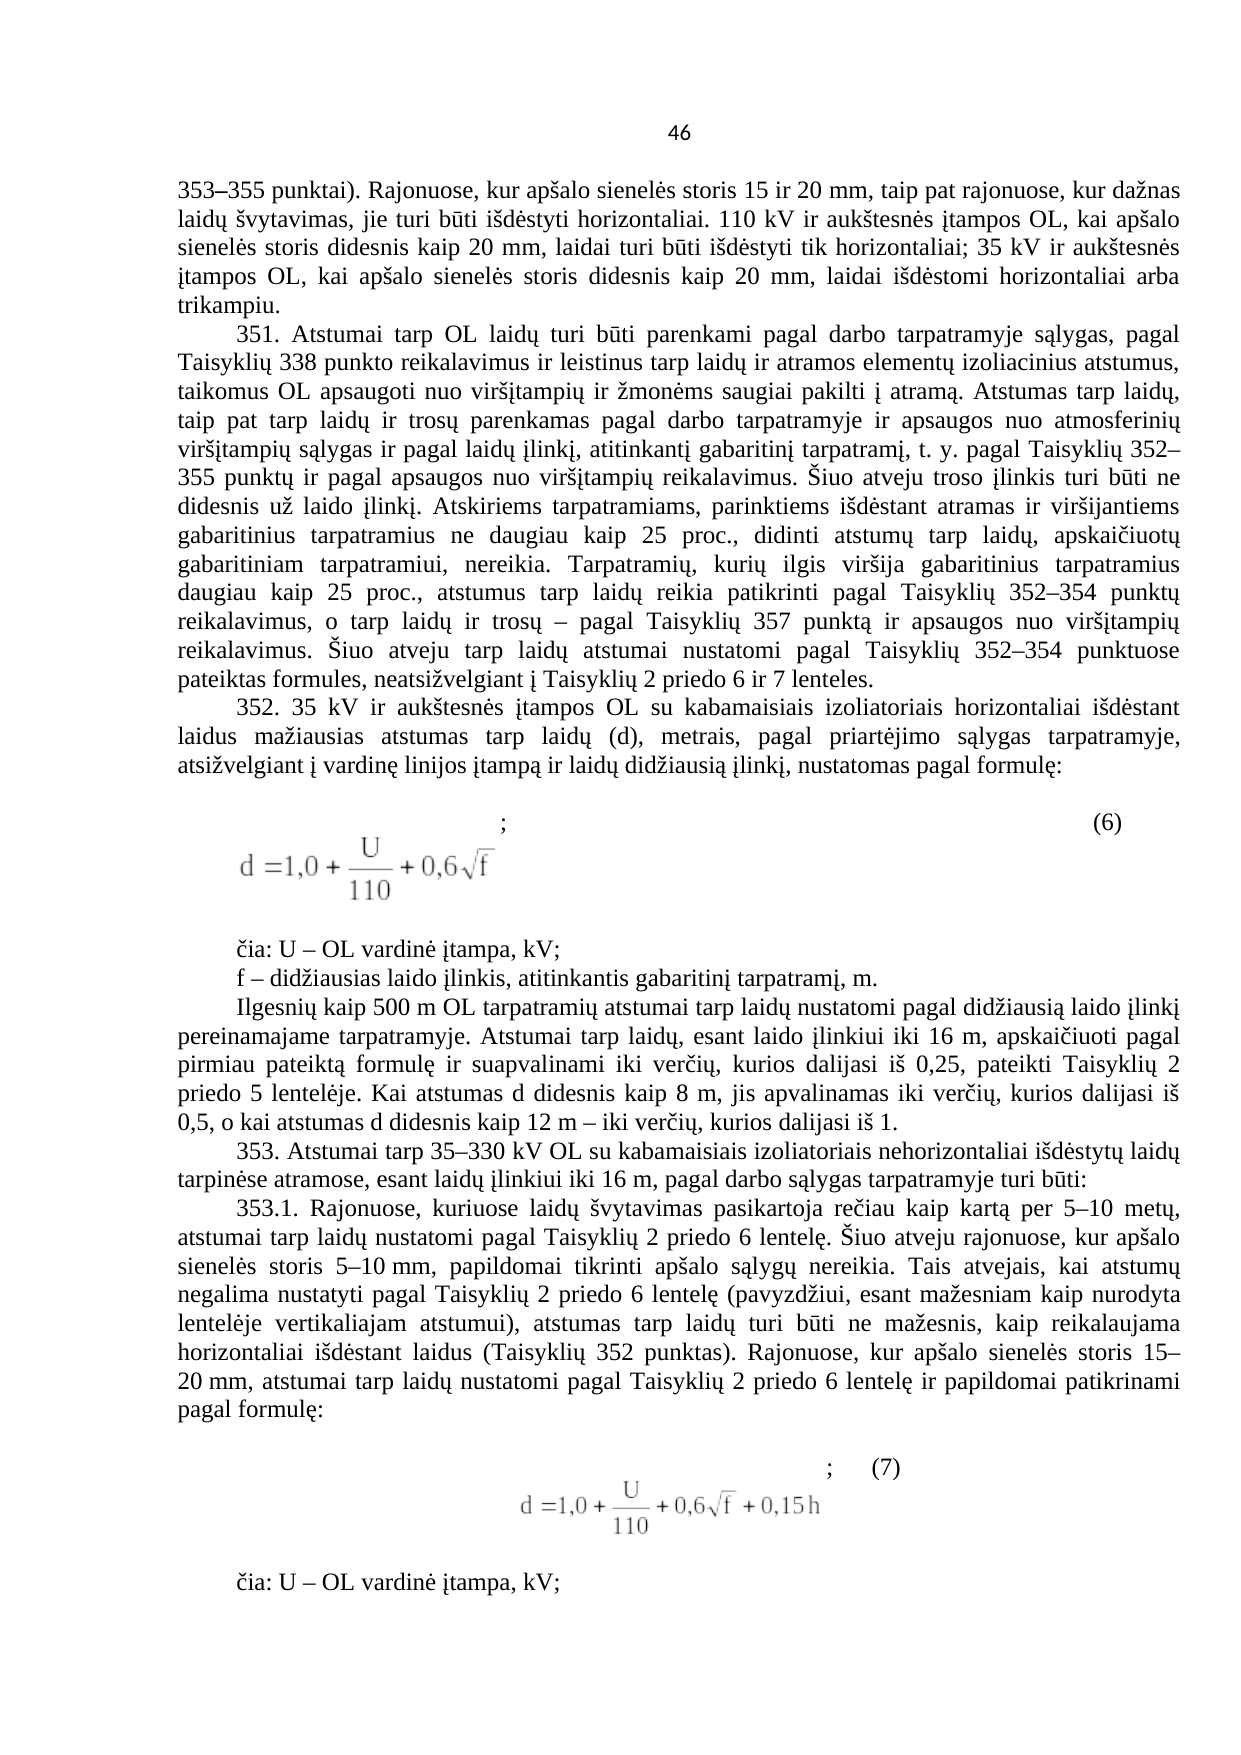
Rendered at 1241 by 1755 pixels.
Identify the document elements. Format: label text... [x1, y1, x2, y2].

text 353–355 punktai). Rajonuose, kur apšalo sienelės storis 15 ir 20 mm, taip pat rajonuose, kur dažnas laidų švytavimas, jie turi būti išdėstyti horizontaliai. 110 kV ir aukštesnės įtampos OL, kai apšalo sienelės storis didesnis kaip 20 mm, laidai turi būti išdėstyti tik horizontaliai; 35 kV ir aukštesnės įtampos OL, kai apšalo sienelės storis didesnis kaip 20 mm, laidai išdėstomi horizontaliai arba trikampiu. [177, 175, 1181, 319]
text 352. 35 kV ir aukštesnės įtampos OL su kabamaisiais izoliatoriais horizontaliai išdėstant laidus mažiausias atstumas tarp laidų (d), metrais, pagal priartėjimo sąlygas tarpatramyje, atsižvelgiant į vardinę linijos įtampą ir laidų didžiausią įlinkį, nustatomas pagal formulę: [177, 692, 1181, 779]
text 353.1. Rajonuose, kuriuose laidų švytavimas pasikartoja rečiau kaip kartą per 5–10 metų, atstumai tarp laidų nustatomi pagal Taisyklių 2 priedo 6 lentelę. Šiuo atveju rajonuose, kur apšalo sienelės storis 5–10 mm, papildomai tikrinti apšalo sąlygų nereikia. Tais atvejais, kai atstumų negalima nustatyti pagal Taisyklių 2 priedo 6 lentelę (pavyzdžiui, esant mažesniam kaip nurodyta lentelėje vertikaliajam atstumui), atstumas tarp laidų turi būti ne mažesnis, kaip reikalaujama horizontaliai išdėstant laidus (Taisyklių 352 punktas). Rajonuose, kur apšalo sienelės storis 15–20 mm, atstumai tarp laidų nustatomi pagal Taisyklių 2 priedo 6 lentelę ir papildomai patikrinami pagal formulę: [177, 1193, 1181, 1423]
text f – didžiausias laido įlinkis, atitinkantis gabaritinį tarpatramį, m. [177, 963, 1181, 992]
text Ilgesnių kaip 500 m OL tarpatramių atstumai tarp laidų nustatomi pagal didžiausią laido įlinkį pereinamajame tarpatramyje. Atstumai tarp laidų, esant laido įlinkiui iki 16 m, apskaičiuoti pagal pirmiau pateiktą formulę ir suapvalinami iki verčių, kurios dalijasi iš 0,25, pateikti Taisyklių 2 priedo 5 lentelėje. Kai atstumas d didesnis kaip 8 m, jis apvalinamas iki verčių, kurios dalijasi iš 0,5, o kai atstumas d didesnis kaip 12 m – iki verčių, kurios dalijasi iš 1. [177, 992, 1181, 1136]
text d=1,0+U/110+0,6*(f)^1/2; (6) [177, 807, 1181, 906]
text čia: U – OL vardinė įtampa, kV; [177, 1567, 1181, 1596]
text ; (7) [177, 1452, 1181, 1539]
text 351. Atstumai tarp OL laidų turi būti parenkami pagal darbo tarpatramyje sąlygas, pagal Taisyklių 338 punkto reikalavimus ir leistinus tarp laidų ir atramos elementų izoliacinius atstumus, taikomus OL apsaugoti nuo viršįtampių ir žmonėms saugiai pakilti į atramą. Atstumas tarp laidų, taip pat tarp laidų ir trosų parenkamas pagal darbo tarpatramyje ir apsaugos nuo atmosferinių viršįtampių sąlygas ir pagal laidų įlinkį, atitinkantį gabaritinį tarpatramį, t. y. pagal Taisyklių 352–355 punktų ir pagal apsaugos nuo viršįtampių reikalavimus. Šiuo atveju troso įlinkis turi būti ne didesnis už laido įlinkį. Atskiriems tarpatramiams, parinktiems išdėstant atramas ir viršijantiems gabaritinius tarpatramius ne daugiau kaip 25 proc., didinti atstumų tarp laidų, apskaičiuotų gabaritiniam tarpatramiui, nereikia. Tarpatramių, kurių ilgis viršija gabaritinius tarpatramius daugiau kaip 25 proc., atstumus tarp laidų reikia patikrinti pagal Taisyklių 352–354 punktų reikalavimus, o tarp laidų ir trosų – pagal Taisyklių 357 punktą ir apsaugos nuo viršįtampių reikalavimus. Šiuo atveju tarp laidų atstumai nustatomi pagal Taisyklių 352–354 punktuose pateiktas formules, neatsižvelgiant į Taisyklių 2 priedo 6 ir 7 lenteles. [177, 319, 1181, 692]
text čia: U – OL vardinė įtampa, kV; [177, 934, 1181, 963]
text 353. Atstumai tarp 35–330 kV OL su kabamaisiais izoliatoriais nehorizontaliai išdėstytų laidų tarpinėse atramose, esant laidų įlinkiui iki 16 m, pagal darbo sąlygas tarpatramyje turi būti: [177, 1136, 1181, 1193]
